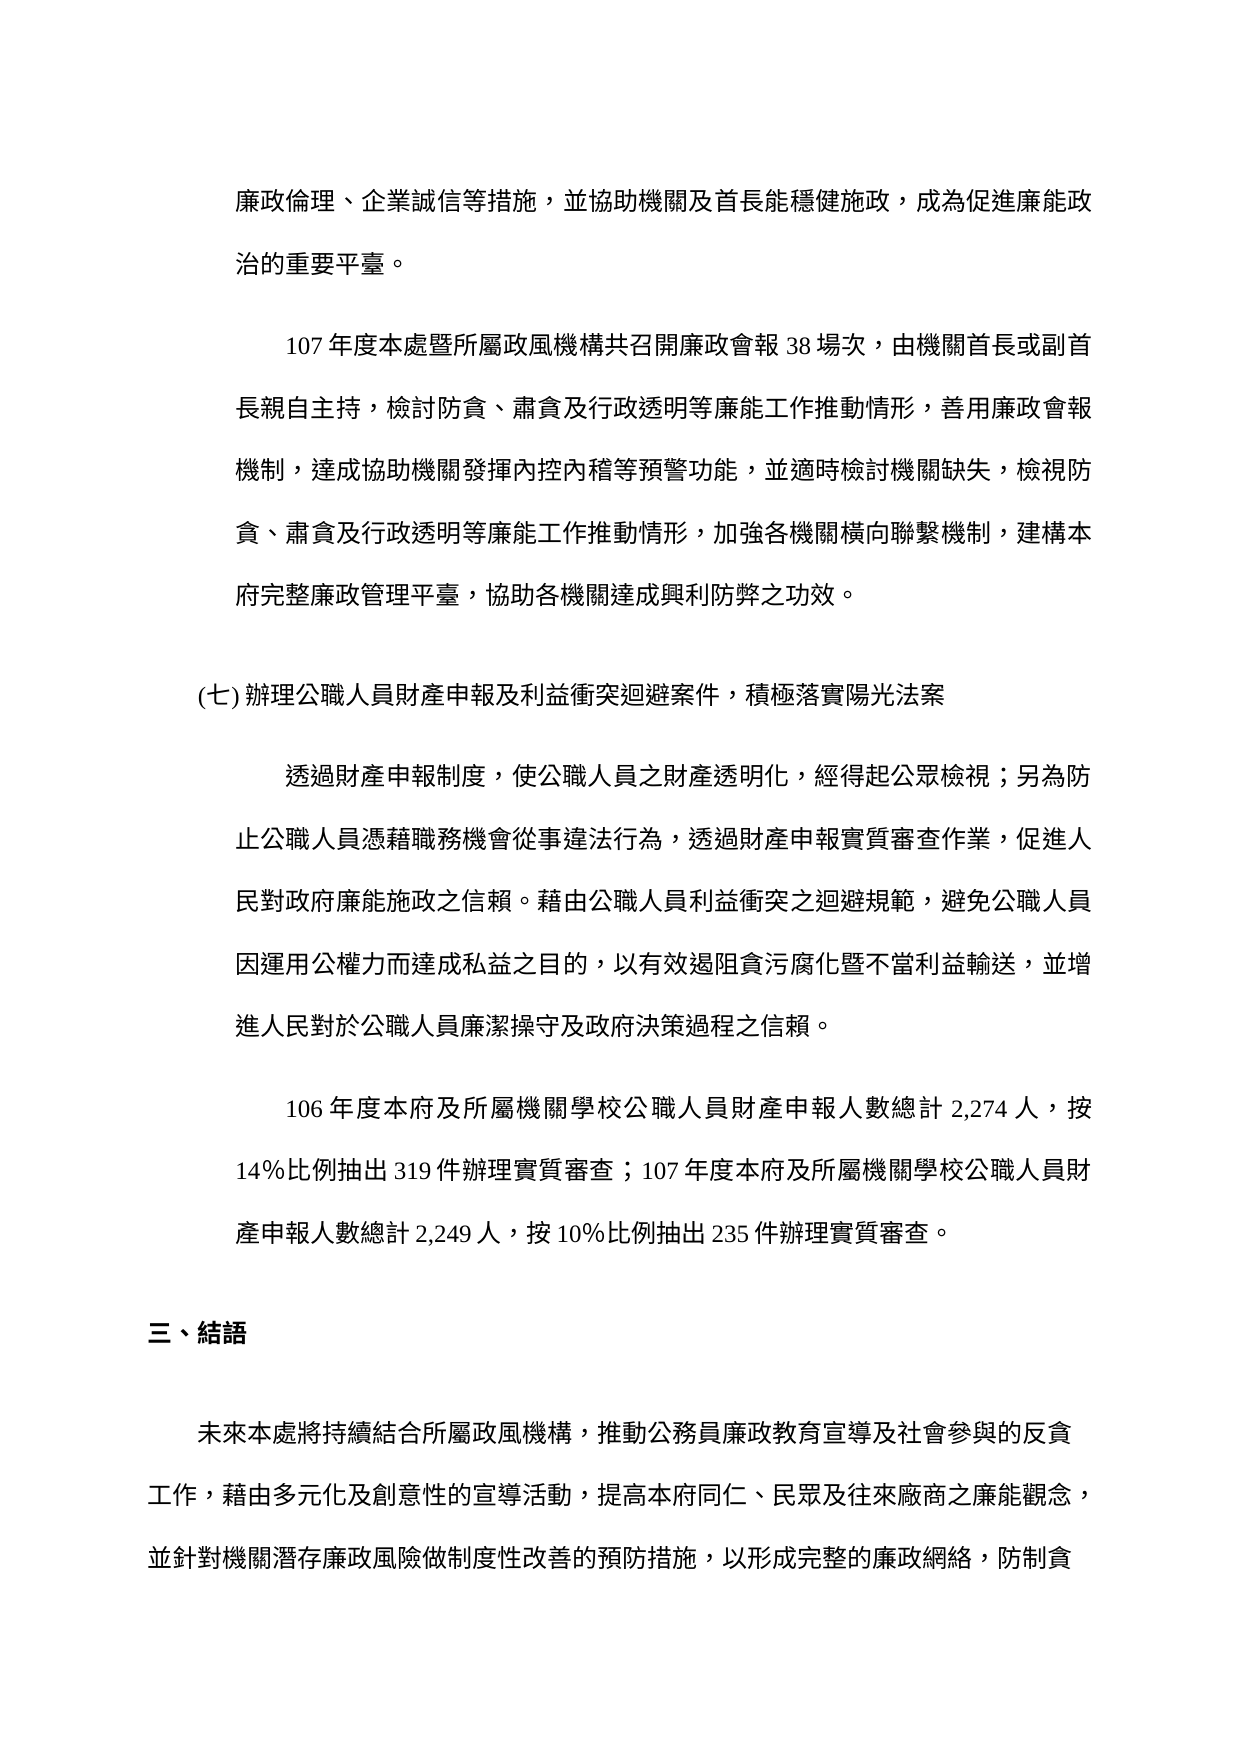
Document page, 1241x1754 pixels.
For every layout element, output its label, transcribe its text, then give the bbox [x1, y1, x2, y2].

text 透過財產申報制度，使公職人員之財產透明化，經得起公眾檢視；另為防止公職人員憑藉職務機會從事違法行為，透過財產申報實質審查作業，促進人民對政府廉能施政之信賴。藉由公職人員利益衝突之迴避規範，避免公職人員因運用公權力而達成私益之目的，以有效遏阻貪污腐化暨不當利益輸送，並增進人民對於公職人員廉潔操守及政府決策過程之信賴。 [235, 733, 1092, 1046]
text 未來本處將持續結合所屬政風機構，推動公務員廉政教育宣導及社會參與的反貪工作，藉由多元化及創意性的宣導活動，提高本府同仁、民眾及往來廠商之廉能觀念，並針對機關潛存廉政風險做制度性改善的預防措施，以形成完整的廉政網絡，防制貪污不法情事之發生，達成端正政風、促進廉能政治及維護機關安全之目標，建立「廉政、廉能、專業、永續、均富」之政府，以回應人民對本府清廉施政的期待。 [148, 1389, 1092, 1577]
text 106年度本府及所屬機關學校公職人員財產申報人數總計2,274人，按14％比例抽出319件辦理實質審查；107年度本府及所屬機關學校公職人員財產申報人數總計2,249人，按10％比例抽出235件辦理實質審查。 [235, 1064, 1092, 1252]
text 廉政倫理、企業誠信等措施，並協助機關及首長能穩健施政，成為促進廉能政治的重要平臺。 [235, 158, 1092, 283]
text 三、結語 [148, 1289, 1092, 1352]
text (七) 辦理公職人員財產申報及利益衝突迴避案件，積極落實陽光法案 [198, 652, 1092, 714]
text 107年度本處暨所屬政風機構共召開廉政會報38場次，由機關首長或副首長親自主持，檢討防貪、肅貪及行政透明等廉能工作推動情形，善用廉政會報機制，達成協助機關發揮內控內稽等預警功能，並適時檢討機關缺失，檢視防貪、肅貪及行政透明等廉能工作推動情形，加強各機關橫向聯繫機制，建構本府完整廉政管理平臺，協助各機關達成興利防弊之功效。 [235, 302, 1092, 614]
